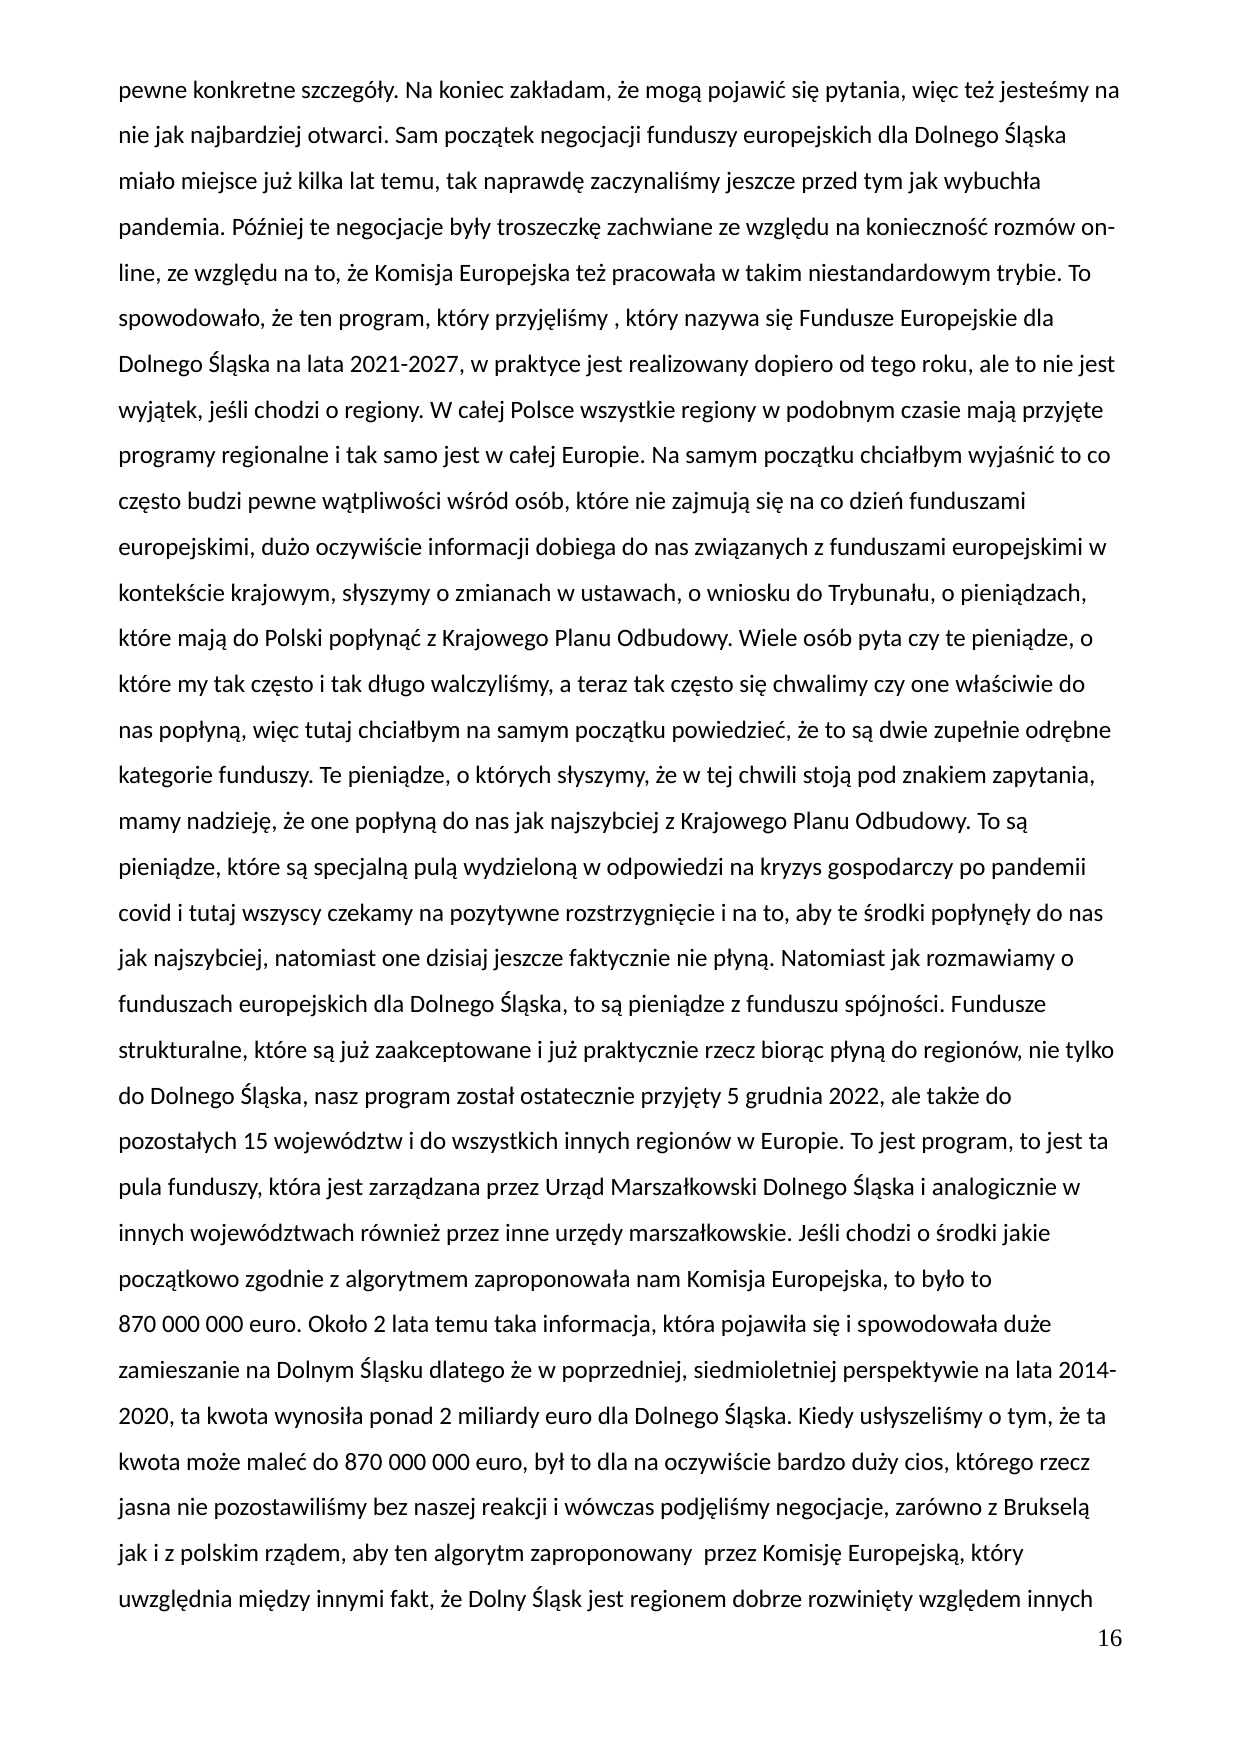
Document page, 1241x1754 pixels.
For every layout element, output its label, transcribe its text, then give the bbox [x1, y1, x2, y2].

text pewne konkretne szczegóły. Na koniec zakładam, że mogą pojawić się pytania, więc też jesteśmy na nie jak najbardziej otwarci. Sam początek negocjacji funduszy europejskich dla Dolnego Śląska miało miejsce już kilka lat temu, tak naprawdę zaczynaliśmy jeszcze przed tym jak wybuchła pandemia. Później te negocjacje były troszeczkę zachwiane ze względu na konieczność rozmów on-line, ze względu na to, że Komisja Europejska też pracowała w takim niestandardowym trybie. To spowodowało, że ten program, który przyjęliśmy , który nazywa się Fundusze Europejskie dla Dolnego Śląska na lata 2021-2027, w praktyce jest realizowany dopiero od tego roku, ale to nie jest wyjątek, jeśli chodzi o regiony. W całej Polsce wszystkie regiony w podobnym czasie mają przyjęte programy regionalne i tak samo jest w całej Europie. Na samym początku chciałbym wyjaśnić to co często budzi pewne wątpliwości wśród osób, które nie zajmują się na co dzień funduszami europejskimi, dużo oczywiście informacji dobiega do nas związanych z funduszami europejskimi w kontekście krajowym, słyszymy o zmianach w ustawach, o wniosku do Trybunału, o pieniądzach, które mają do Polski popłynąć z Krajowego Planu Odbudowy. Wiele osób pyta czy te pieniądze, o które my tak często i tak długo walczyliśmy, a teraz tak często się chwalimy czy one właściwie do nas popłyną, więc tutaj chciałbym na samym początku powiedzieć, że to są dwie zupełnie odrębne kategorie funduszy. Te pieniądze, o których słyszymy, że w tej chwili stoją pod znakiem zapytania, mamy nadzieję, że one popłyną do nas jak najszybciej z Krajowego Planu Odbudowy. To są pieniądze, które są specjalną pulą wydzieloną w odpowiedzi na kryzys gospodarczy po pandemii covid i tutaj wszyscy czekamy na pozytywne rozstrzygnięcie i na to, aby te środki popłynęły do nas jak najszybciej, natomiast one dzisiaj jeszcze faktycznie nie płyną. Natomiast jak rozmawiamy o funduszach europejskich dla Dolnego Śląska, to są pieniądze z funduszu spójności. Fundusze strukturalne, które są już zaakceptowane i już praktycznie rzecz biorąc płyną do regionów, nie tylko do Dolnego Śląska, nasz program został ostatecznie przyjęty 5 grudnia 2022, ale także do pozostałych 15 województw i do wszystkich innych regionów w Europie. To jest program, to jest ta pula funduszy, która jest zarządzana przez Urząd Marszałkowski Dolnego Śląska i analogicznie w innych województwach również przez inne urzędy marszałkowskie. Jeśli chodzi o środki jakie początkowo zgodnie z algorytmem zaproponowała nam Komisja Europejska, to było to 870 000 000 euro. Około 2 lata temu taka informacja, która pojawiła się i spowodowała duże zamieszanie na Dolnym Śląsku dlatego że w poprzedniej, siedmioletniej perspektywie na lata 2014-2020, ta kwota wynosiła ponad 2 miliardy euro dla Dolnego Śląska. Kiedy usłyszeliśmy o tym, że ta kwota może maleć do 870 000 000 euro, był to dla na oczywiście bardzo duży cios, którego rzecz jasna nie pozostawiliśmy bez naszej reakcji i wówczas podjęliśmy negocjacje, zarówno z Brukselą jak i z polskim rządem, aby ten algorytm zaproponowany przez Komisję Europejską, który uwzględnia między innymi fakt, że Dolny Śląsk jest regionem dobrze rozwinięty względem innych [118, 74, 1122, 1613]
